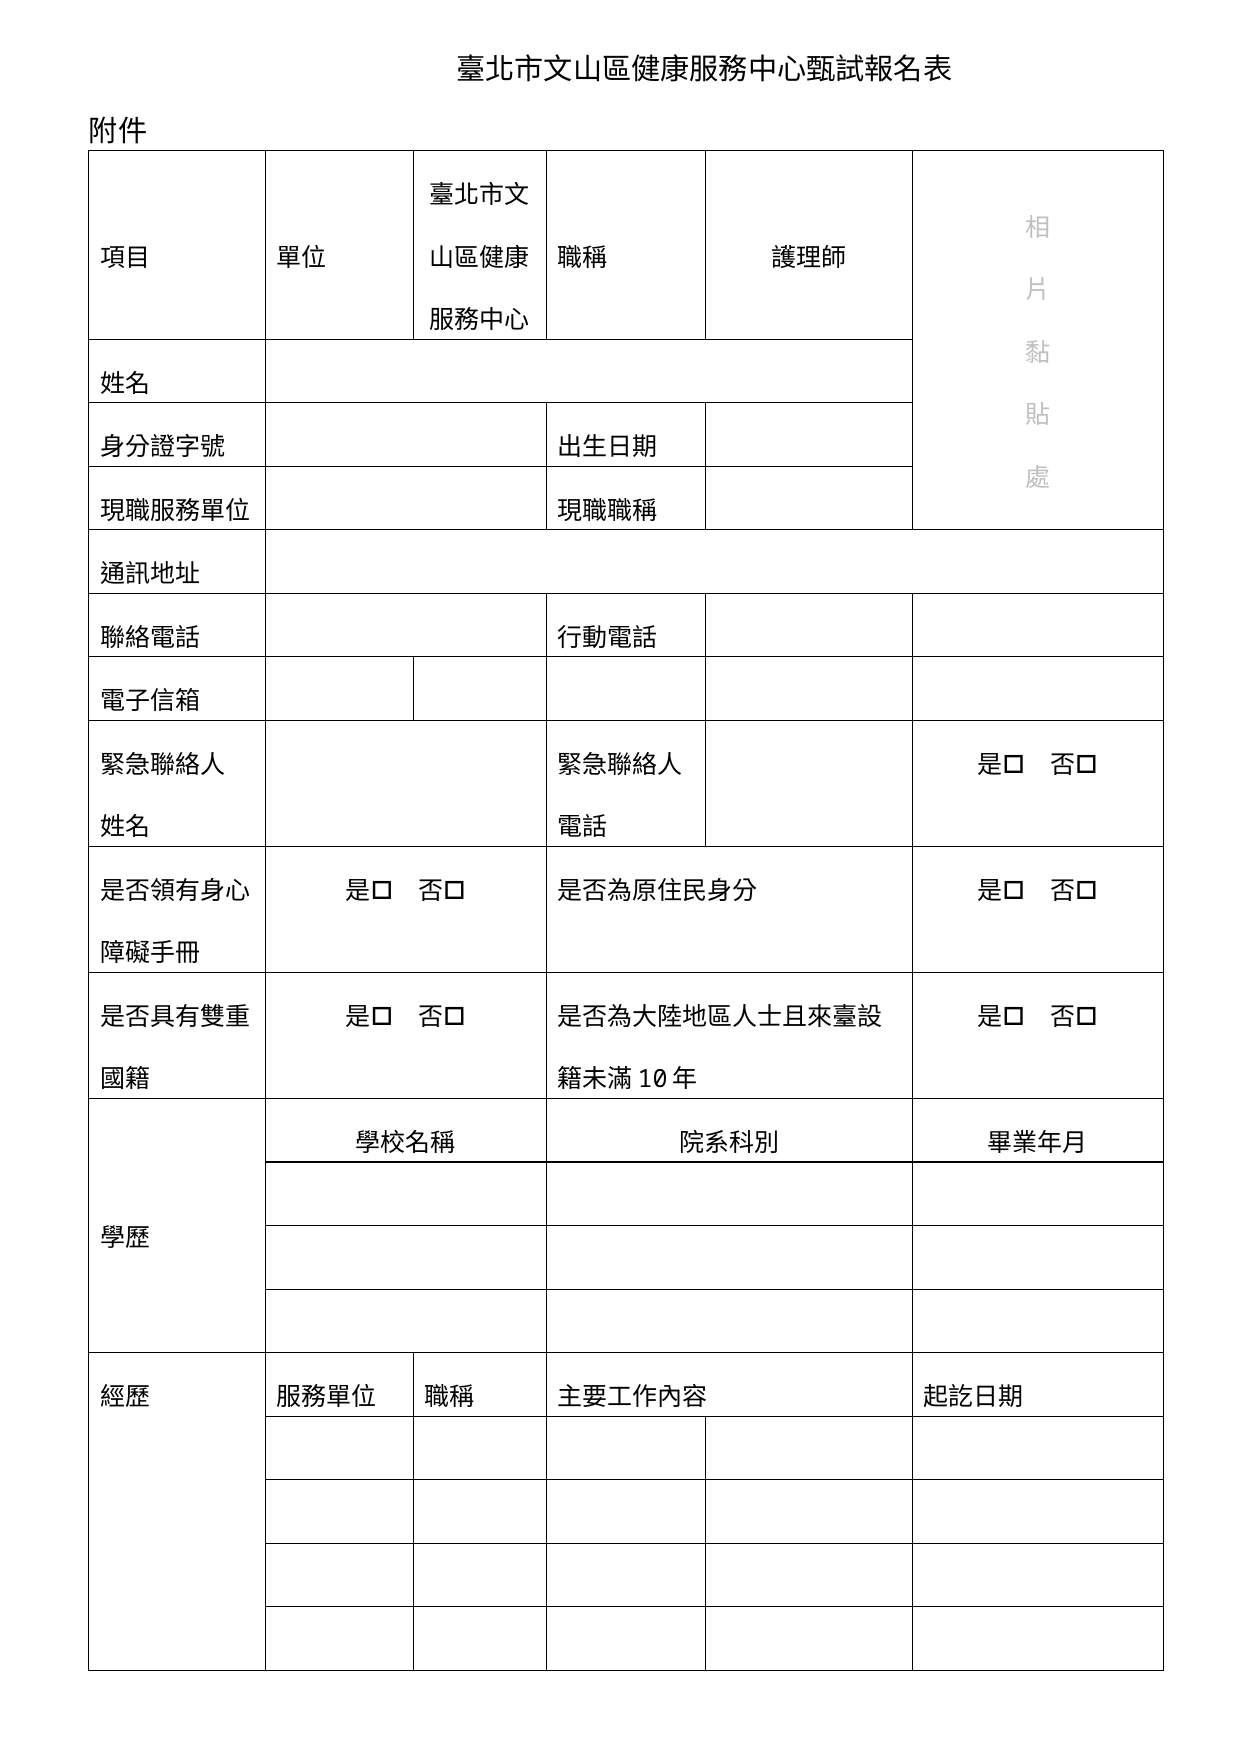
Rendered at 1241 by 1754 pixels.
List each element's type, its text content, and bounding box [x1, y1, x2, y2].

table_header 相 片 黏 貼 處 [913, 151, 1163, 529]
table_cell 服務單位 [266, 1353, 413, 1416]
table_cell 現職服務單位 [89, 467, 265, 529]
table_cell 畢業年月 [913, 1099, 1163, 1161]
table_cell [414, 657, 546, 720]
table_cell [706, 657, 912, 720]
table_cell 是否為大陸地區人士且來臺設籍未滿10年 [547, 973, 912, 1098]
table_cell [913, 1226, 1163, 1288]
table_cell 起訖日期 [913, 1353, 1163, 1416]
table_cell 現職職稱 [547, 467, 705, 529]
table_cell [266, 403, 546, 466]
table_cell [414, 1417, 546, 1479]
table_cell 行動電話 [547, 594, 705, 656]
table_cell [706, 1480, 912, 1543]
table_cell 出生日期 [547, 403, 705, 466]
table_cell [414, 1480, 546, 1543]
table_cell [547, 1226, 912, 1288]
table_cell [414, 1544, 546, 1606]
table_cell [706, 1417, 912, 1479]
table_cell [266, 1290, 546, 1352]
table_cell 是 否 [266, 847, 546, 972]
table_cell [266, 530, 1163, 593]
table_cell [913, 594, 1163, 656]
table_cell [266, 1226, 546, 1288]
table_cell 是 否 [913, 973, 1163, 1098]
table_cell 電子信箱 [89, 657, 265, 720]
table_cell [913, 1544, 1163, 1606]
table_cell 是 否 [913, 847, 1163, 972]
table_cell 通訊地址 [89, 530, 265, 593]
table_cell 是 否 [266, 973, 546, 1098]
table_header 職稱 [547, 151, 705, 338]
table_cell [266, 657, 413, 720]
table_cell 緊急聯絡人 姓名 [89, 721, 265, 846]
table_cell [706, 467, 912, 529]
table_cell 身分證字號 [89, 403, 265, 466]
table_cell [547, 1607, 705, 1670]
table_cell 經歷 [89, 1353, 265, 1670]
table_cell [266, 1544, 413, 1606]
table_cell 是否領有身心障礙手冊 [89, 847, 265, 972]
table_cell 聯絡電話 [89, 594, 265, 656]
table_cell [266, 1607, 413, 1670]
table_header 單位 [266, 151, 413, 338]
table_cell [266, 1480, 413, 1543]
table_cell 主要工作內容 [547, 1353, 912, 1416]
table_cell [706, 1544, 912, 1606]
table_cell 職稱 [414, 1353, 546, 1416]
table_cell [414, 1607, 546, 1670]
table_cell [913, 1607, 1163, 1670]
table_cell [266, 467, 546, 529]
table_cell [706, 721, 912, 846]
table_cell 姓名 [89, 340, 265, 402]
table_cell [913, 1480, 1163, 1543]
table_cell [913, 657, 1163, 720]
table_cell 學校名稱 [266, 1099, 546, 1161]
table_header 護理師 [706, 151, 912, 338]
table_cell [266, 1417, 413, 1479]
table_header 項目 [89, 151, 265, 338]
table_header 臺北市文山區健康服務中心 [414, 151, 546, 338]
table_cell [547, 1480, 705, 1543]
table_cell [547, 1417, 705, 1479]
table_cell [706, 594, 912, 656]
table_cell [547, 1163, 912, 1225]
table_cell 學歷 [89, 1099, 265, 1352]
table_cell [913, 1163, 1163, 1225]
table_cell 緊急聯絡人電話 [547, 721, 705, 846]
table_cell [547, 1544, 705, 1606]
table_cell [266, 1163, 546, 1225]
table_cell [547, 657, 705, 720]
table_cell 院系科別 [547, 1099, 912, 1161]
table_cell [913, 1290, 1163, 1352]
table_cell [913, 1417, 1163, 1479]
table_cell [266, 340, 912, 402]
table_cell [706, 1607, 912, 1670]
table_cell [266, 594, 546, 656]
table_cell 是否具有雙重國籍 [89, 973, 265, 1098]
table_cell 是否為原住民身分 [547, 847, 912, 972]
table_cell [266, 721, 546, 846]
table_cell [547, 1290, 912, 1352]
table_cell [706, 403, 912, 466]
text 臺北市文山區健康服務中心甄試報名表 附件 [89, 25, 1152, 150]
table_cell 是 否 [913, 721, 1163, 846]
